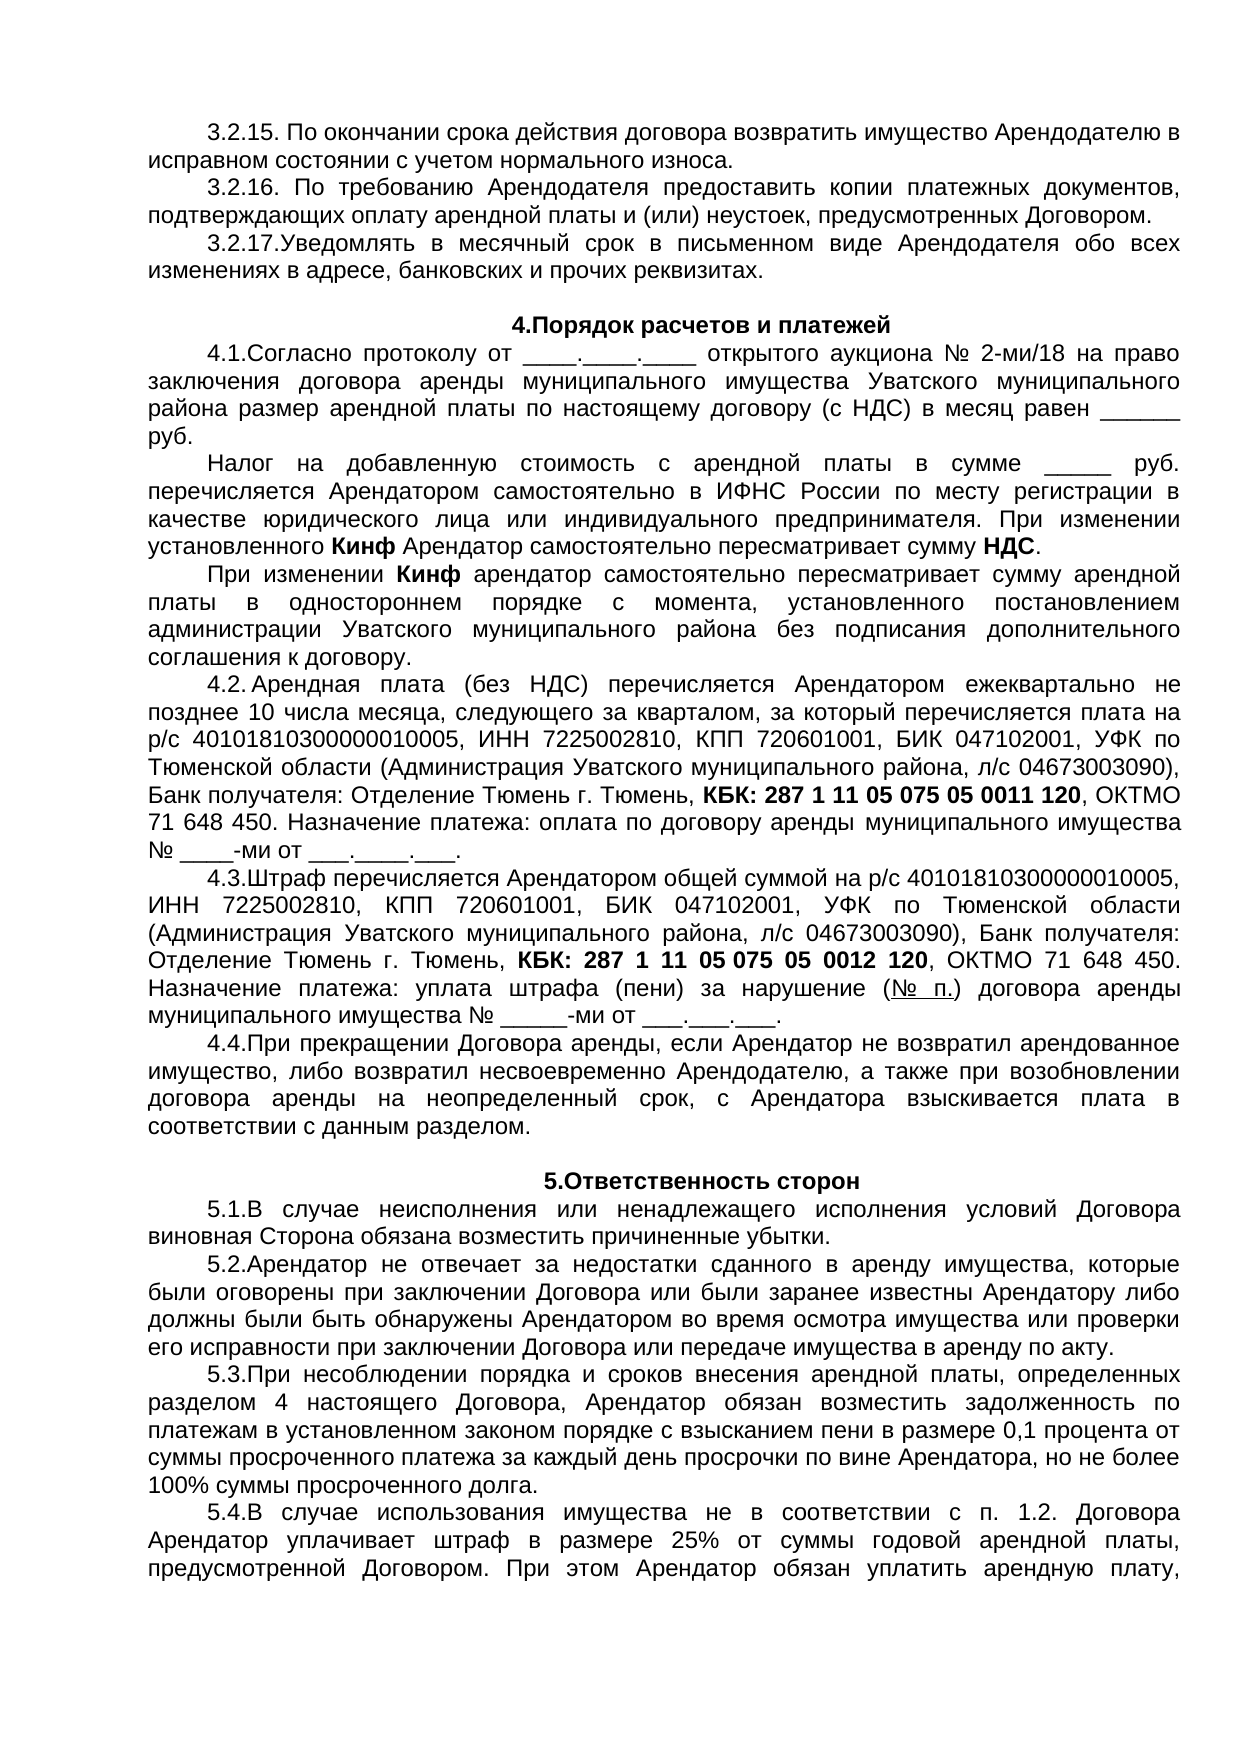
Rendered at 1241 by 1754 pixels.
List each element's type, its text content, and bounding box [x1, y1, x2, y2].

text 4.1.Согласно протоколу от ____.____.____ открытого аукциона № 2-ми/18 на право заключения договора аренды муниципального имущества Уватского муниципального района размер арендной платы по настоящему договору (с НДС) в месяц равен ______ руб. [148, 339, 1181, 449]
text 5.4.В случае использования имущества не в соответствии с п. 1.2. Договора Арендатор уплачивает штраф в размере 25% от суммы годовой арендной платы, предусмотренной Договором. При этом Арендатор обязан уплатить арендную плату, [148, 1498, 1181, 1581]
text Налог на добавленную стоимость с арендной платы в сумме _____ руб. перечисляется Арендатором самостоятельно в ИФНС России по месту регистрации в качестве юридического лица или индивидуального предпринимателя. При изменении установленного Кинф Арендатор самостоятельно пересматривает сумму НДС. [148, 449, 1181, 560]
text 5.3.При несоблюдении порядка и сроков внесения арендной платы, определенных разделом 4 настоящего Договора, Арендатор обязан возместить задолженность по платежам в установленном законом порядке с взысканием пени в размере 0,1 процента от суммы просроченного платежа за каждый день просрочки по вине Арендатора, но не более 100% суммы просроченного долга. [148, 1360, 1181, 1498]
text 3.2.16. По требованию Арендодателя предоставить копии платежных документов, подтверждающих оплату арендной платы и (или) неустоек, предусмотренных Договором. [148, 173, 1181, 228]
text 4.2. Арендная плата (без НДС) перечисляется Арендатором ежеквартально не позднее 10 числа месяца, следующего за кварталом, за который перечисляется плата на р/с 40101810300000010005, ИНН 7225002810, КПП 720601001, БИК 047102001, УФК по Тюменской области (Администрация Уватского муниципального района, л/с 04673003090), Банк получателя: Отделение Тюмень г. Тюмень, КБК: 287 1 11 05 075 05 0011 120, ОКТМО 71 648 450. Назначение платежа: оплата по договору аренды муниципального имущества № ____-ми от ___.____.___. [148, 670, 1181, 863]
text При изменении Кинф арендатор самостоятельно пересматривает сумму арендной платы в одностороннем порядке с момента, установленного постановлением администрации Уватского муниципального района без подписания дополнительного соглашения к договору. [148, 560, 1181, 670]
text 5.Ответственность сторон [223, 1167, 1181, 1195]
text 3.2.17.Уведомлять в месячный срок в письменном виде Арендодателя обо всех изменениях в адресе, банковских и прочих реквизитах. [148, 228, 1181, 284]
text 5.1.В случае неисполнения или ненадлежащего исполнения условий Договора виновная Сторона обязана возместить причиненные убытки. [148, 1195, 1181, 1250]
text 5.2.Арендатор не отвечает за недостатки сданного в аренду имущества, которые были оговорены при заключении Договора или были заранее известны Арендатору либо должны были быть обнаружены Арендатором во время осмотра имущества или проверки его исправности при заключении Договора или передаче имущества в аренду по акту. [148, 1250, 1181, 1360]
text 4.3.Штраф перечисляется Арендатором общей суммой на р/с 40101810300000010005, ИНН 7225002810, КПП 720601001, БИК 047102001, УФК по Тюменской области (Администрация Уватского муниципального района, л/с 04673003090), Банк получателя: Отделение Тюмень г. Тюмень, КБК: 287 1 11 05 075 05 0012 120, ОКТМО 71 648 450. Назначение платежа: уплата штрафа (пени) за нарушение (№ п.) договора аренды муниципального имущества № _____-ми от ___.___.___. [148, 863, 1181, 1029]
text 4.Порядок расчетов и платежей [148, 311, 1181, 339]
text 3.2.15. По окончании срока действия договора возвратить имущество Арендодателю в исправном состоянии с учетом нормального износа. [148, 118, 1181, 173]
text 4.4.При прекращении Договора аренды, если Арендатор не возвратил арендованное имущество, либо возвратил несвоевременно Арендодателю, а также при возобновлении договора аренды на неопределенный срок, с Арендатора взыскивается плата в соответствии с данным разделом. [148, 1029, 1181, 1139]
